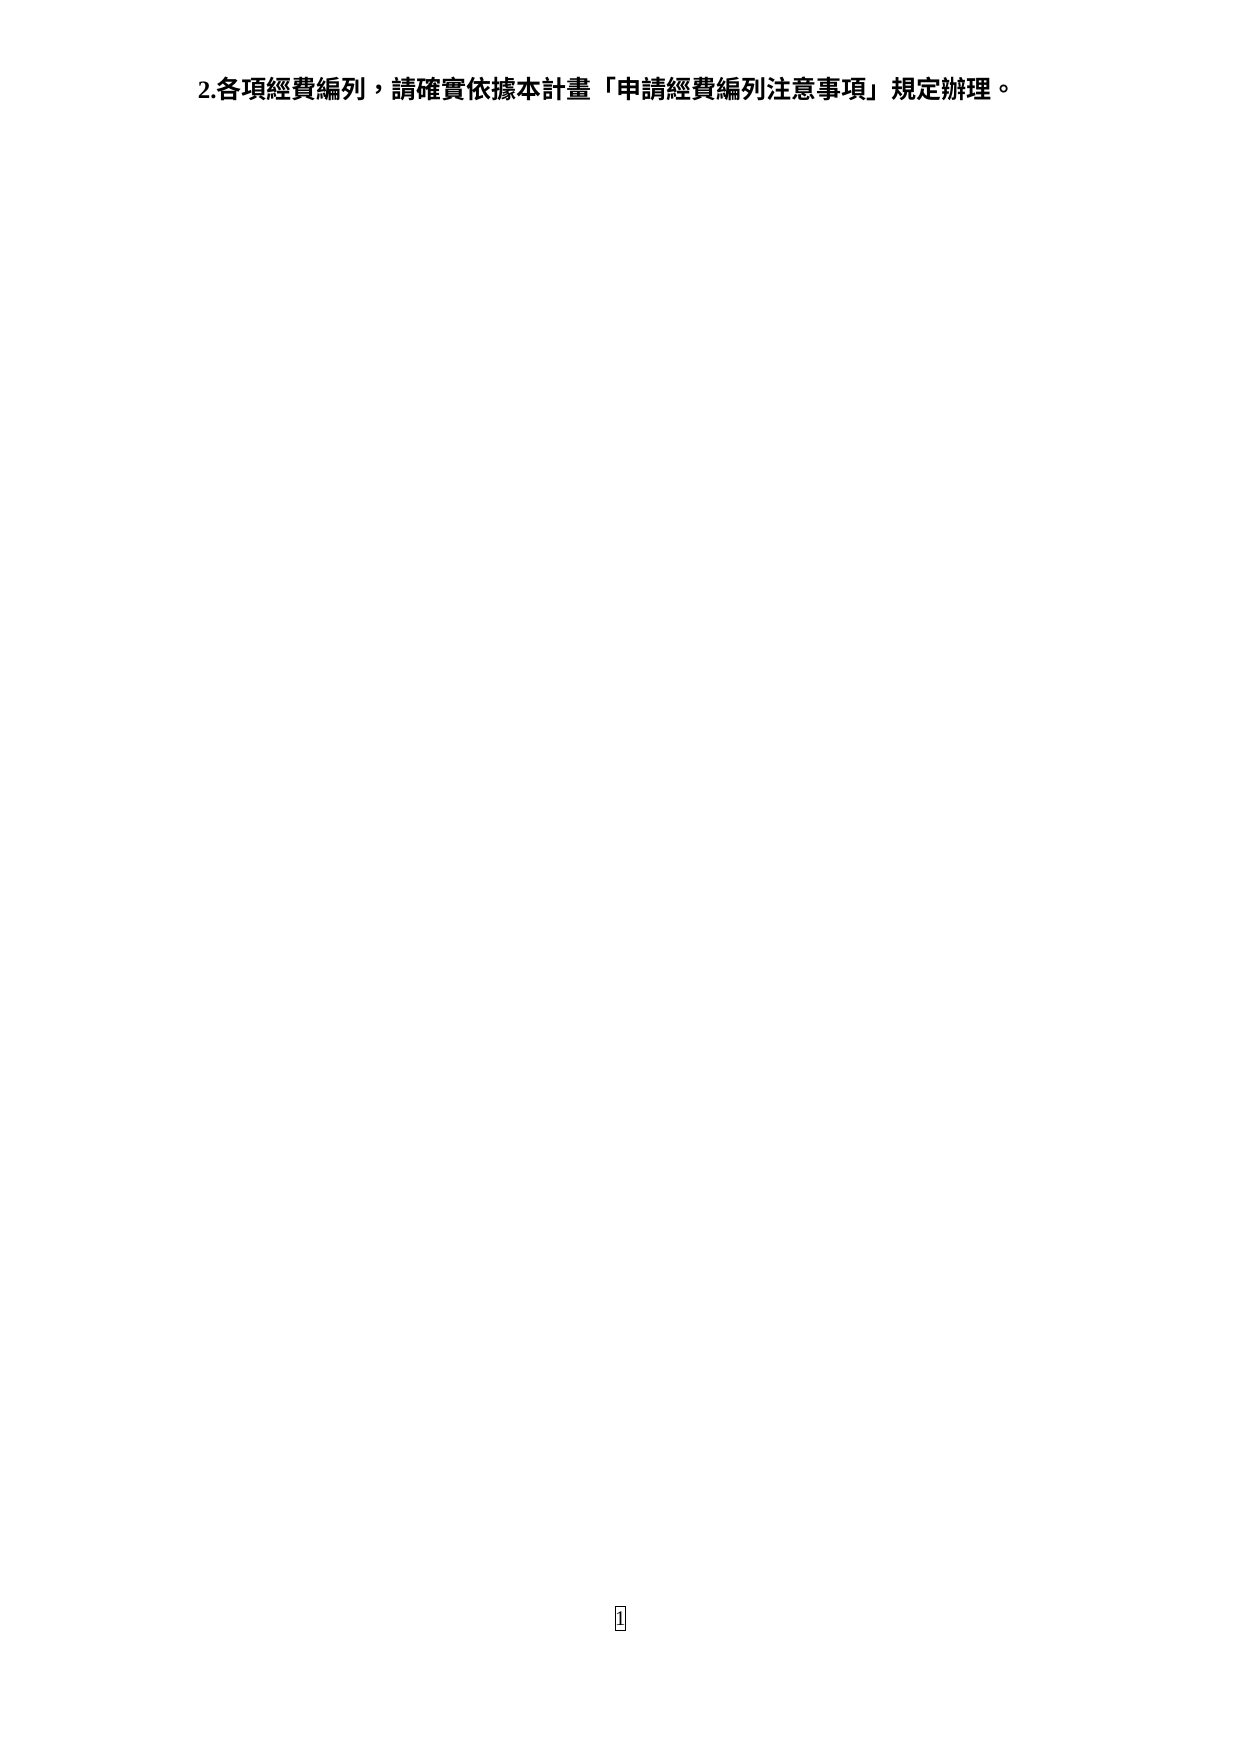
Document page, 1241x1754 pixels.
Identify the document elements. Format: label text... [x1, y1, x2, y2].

text 2.各項經費編列，請確實依據本計畫「申請經費編列注意事項」規定辦理。 [148, 75, 1092, 104]
